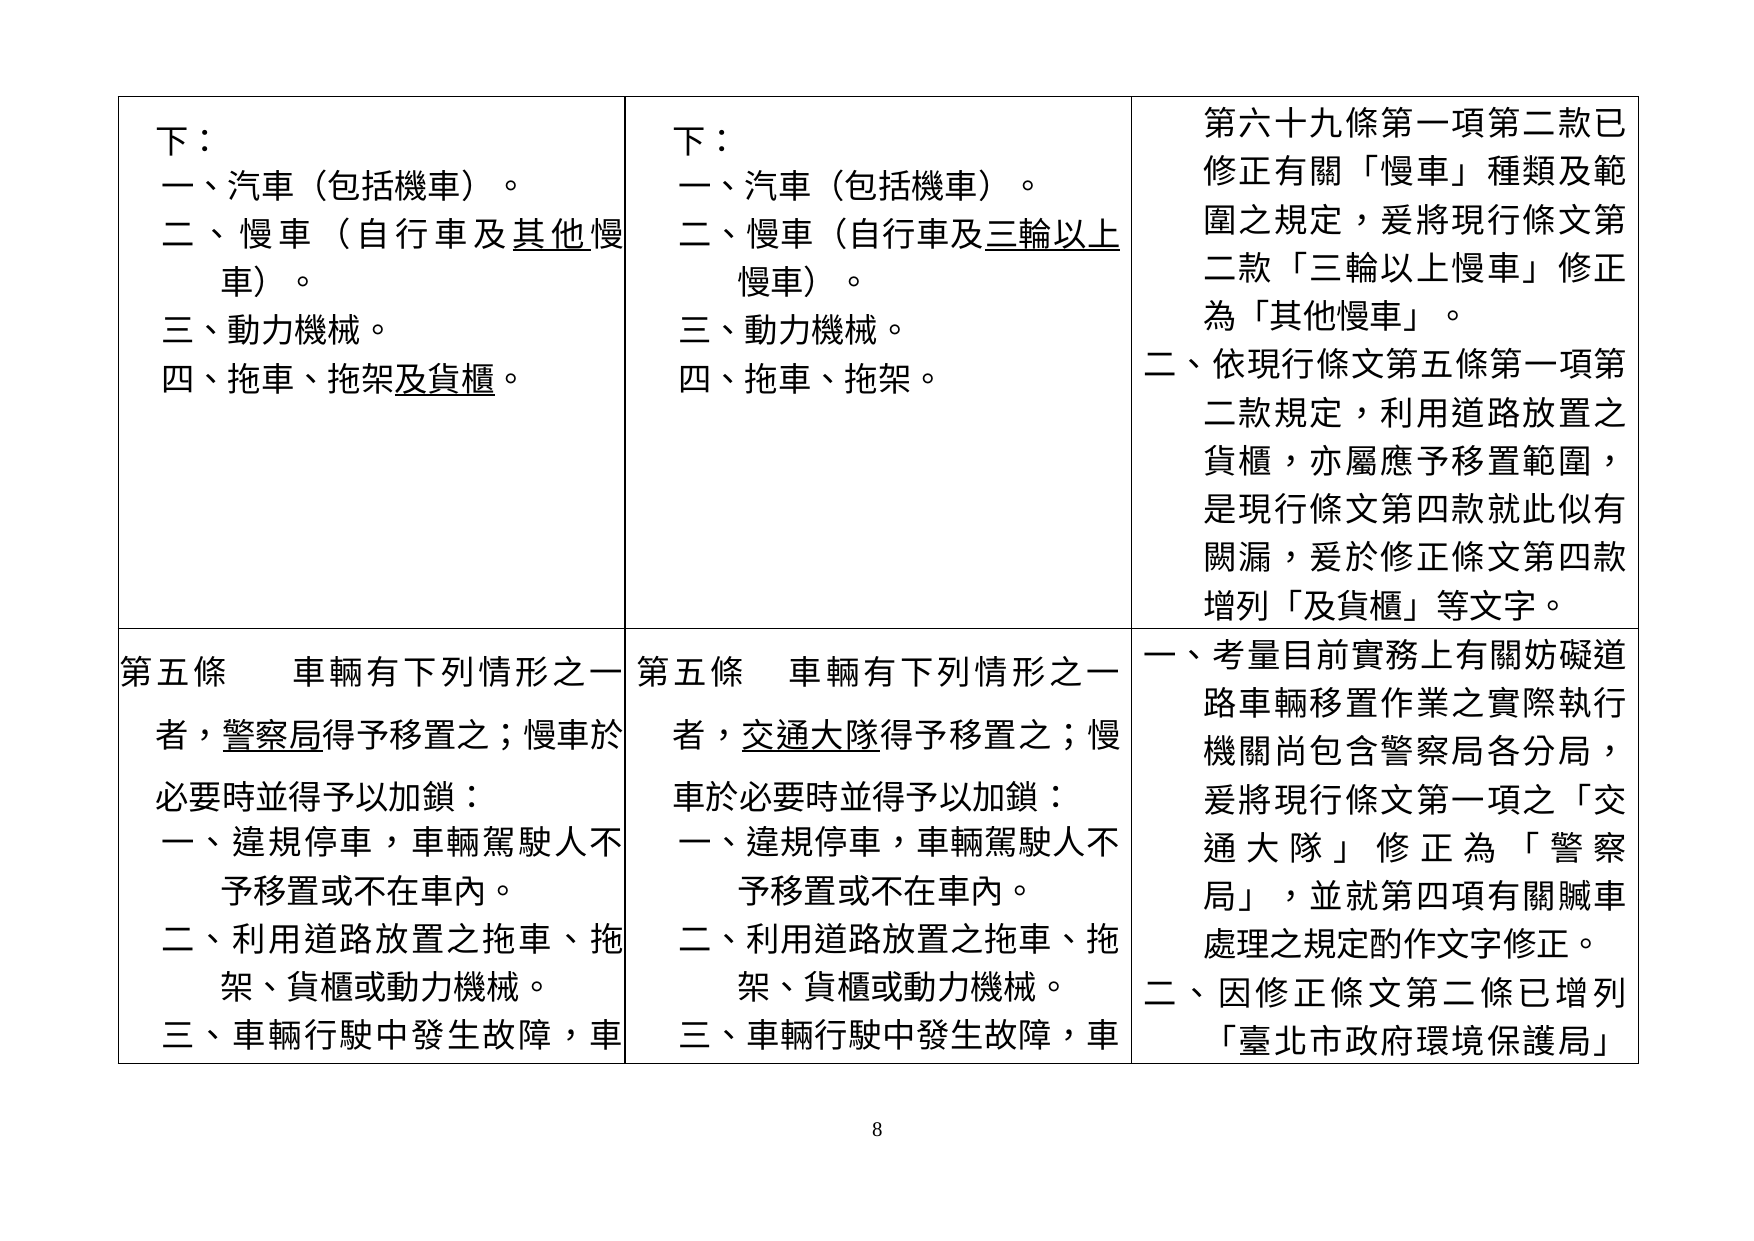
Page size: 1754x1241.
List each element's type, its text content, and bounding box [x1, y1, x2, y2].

table_cell 下： 一、汽車（包括機車）。 二、慢車（自行車及其他慢車）。 三、動力機械。 四、拖車、拖架及貨櫃。 [119, 97, 624, 628]
table_cell 下： 一、汽車（包括機車）。 二、慢車（自行車及三輪以上慢車）。 三、動力機械。 四、拖車、拖架。 [626, 97, 1131, 628]
table_cell 一、考量目前實務上有關妨礙道路車輛移置作業之實際執行機關尚包含警察局各分局，爰將現行條文第一項之「交通大隊」修正為「警察局」，並就第四項有關贓車處理之規定酌作文字修正。 二、因修正條文第二條已增列「臺北市政府環境保護局」 [1132, 629, 1638, 1063]
table_cell 第六十九條第一項第二款已修正有關「慢車」種類及範圍之規定，爰將現行條文第二款「三輪以上慢車」修正為「其他慢車」。 二、依現行條文第五條第一項第二款規定，利用道路放置之貨櫃，亦屬應予移置範圍，是現行條文第四款就此似有闕漏，爰於修正條文第四款增列「及貨櫃」等文字。 [1132, 97, 1638, 628]
table_cell 第五條 車輛有下列情形之一者，警察局得予移置之；慢車於必要時並得予以加鎖： 一、違規停車，車輛駕駛人不予移置或不在車內。 二、利用道路放置之拖車、拖架、貨櫃或動力機械。 三、車輛行駛中發生故障，車 [119, 629, 624, 1063]
table_cell 第五條 車輛有下列情形之一者，交通大隊得予移置之；慢車於必要時並得予以加鎖： 一、違規停車，車輛駕駛人不予移置或不在車內。 二、利用道路放置之拖車、拖架、貨櫃或動力機械。 三、車輛行駛中發生故障，車 [626, 629, 1131, 1063]
